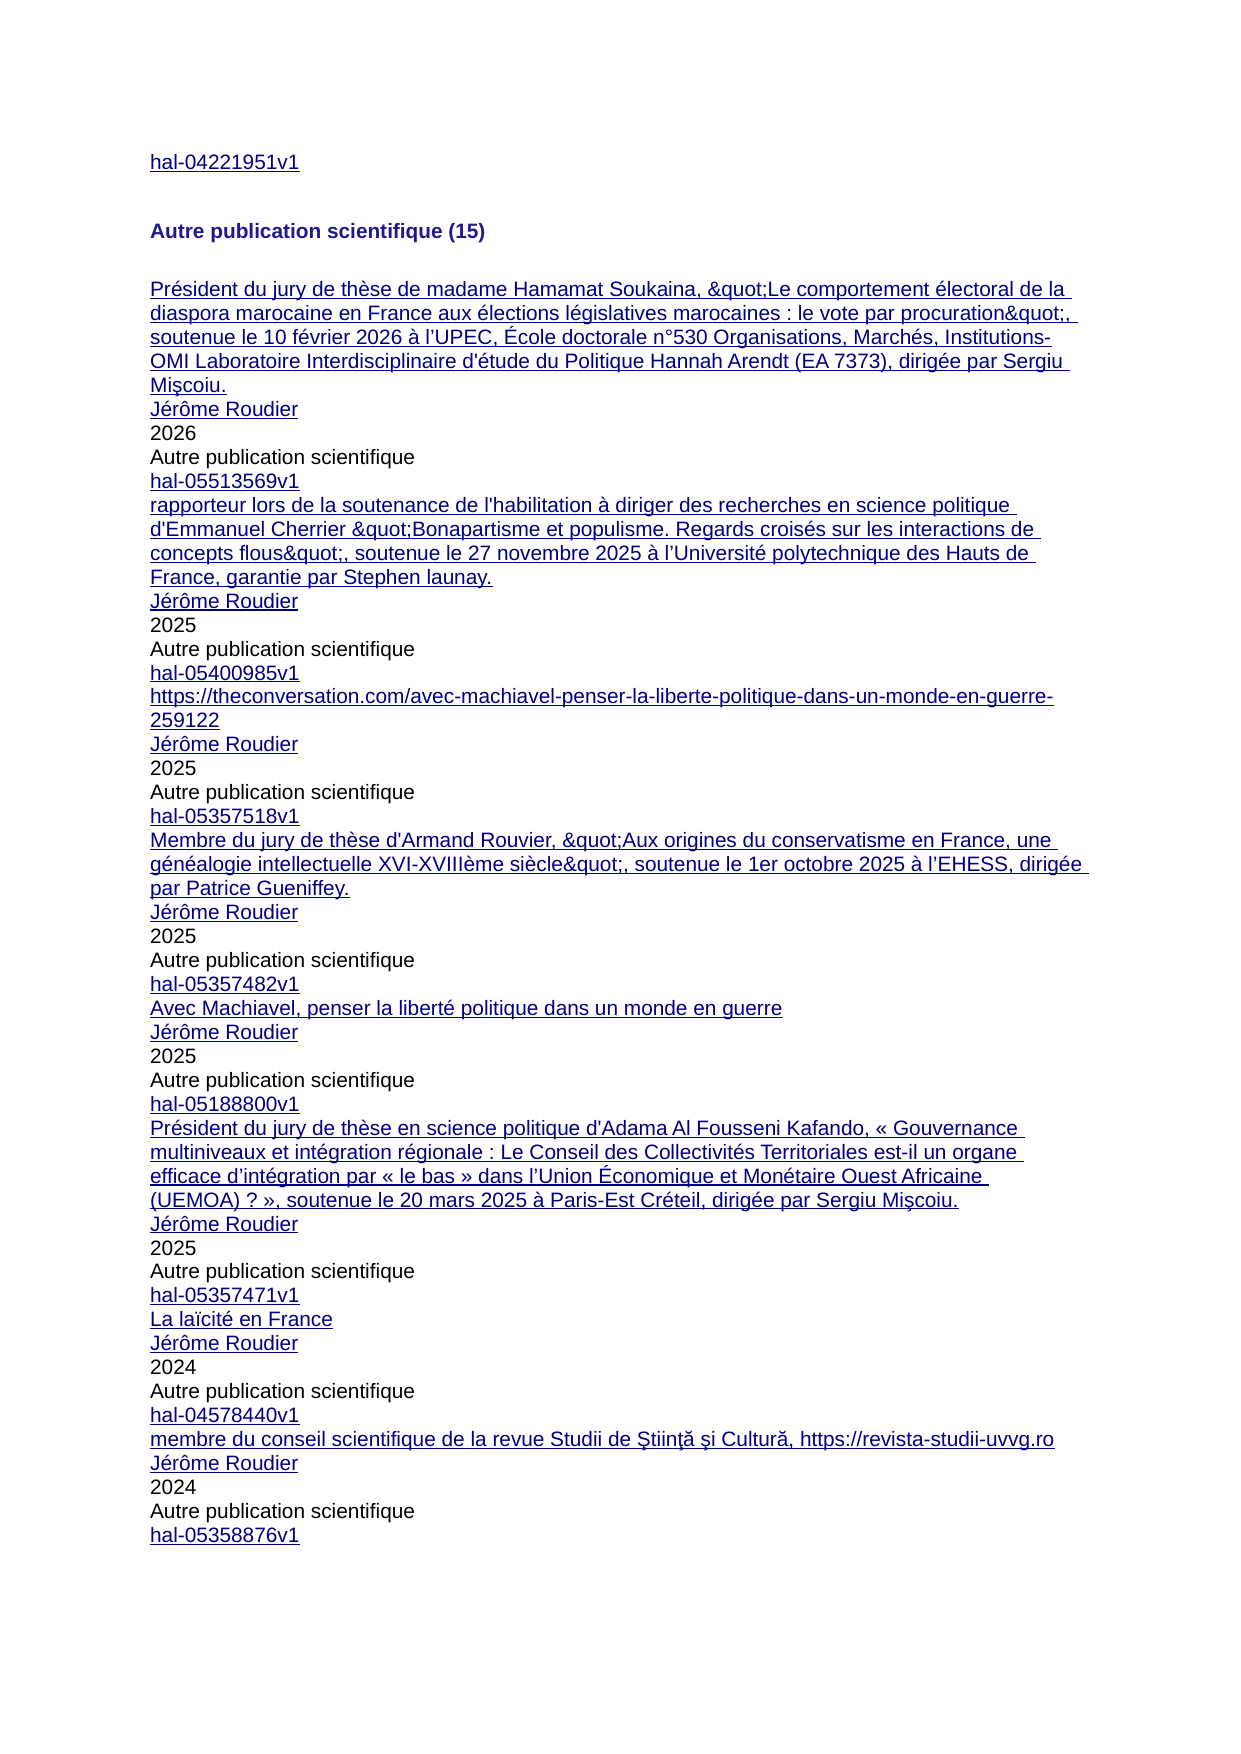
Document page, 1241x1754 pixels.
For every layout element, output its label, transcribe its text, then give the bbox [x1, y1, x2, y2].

table_cell Avec Machiavel, penser la liberté politique dans un monde en guerre Jérôme Roudier 2025 Autre publication scientifique hal-05188800v1 [150, 996, 1090, 1116]
table_cell https://theconversation.com/avec-machiavel-penser-la-liberte-politique-dans-un-monde-en-guerre-259122 Jérôme Roudier 2025 Autre publication scientifique hal-05357518v1 [150, 684, 1090, 828]
table_cell hal-04221951v1 [150, 150, 1090, 174]
table_cell Membre du jury de thèse d'Armand Rouvier, &quot;Aux origines du conservatisme en France, une généalogie intellectuelle XVI-XVIIIème siècle&quot;, soutenue le 1er octobre 2025 à l’EHESS, dirigée par Patrice Gueniffey. Jérôme Roudier 2025 Autre publication scientifique hal-05357482v1 [150, 828, 1090, 996]
subtitle Autre publication scientifique (15) [150, 219, 1090, 243]
table_cell Président du jury de thèse en science politique d'Adama Al Fousseni Kafando, « Gouvernance multiniveaux et intégration régionale : Le Conseil des Collectivités Territoriales est-il un organe efficace d’intégration par « le bas » dans l’Union Économique et Monétaire Ouest Africaine (UEMOA) ? », soutenue le 20 mars 2025 à Paris-Est Créteil, dirigée par Sergiu Mişcoiu. Jérôme Roudier 2025 Autre publication scientifique hal-05357471v1 [150, 1116, 1090, 1307]
table_cell La laïcité en France Jérôme Roudier 2024 Autre publication scientifique hal-04578440v1 [150, 1307, 1090, 1427]
table_cell rapporteur lors de la soutenance de l'habilitation à diriger des recherches en science politique d'Emmanuel Cherrier &quot;Bonapartisme et populisme. Regards croisés sur les interactions de concepts flous&quot;, soutenue le 27 novembre 2025 à l’Université polytechnique des Hauts de France, garantie par Stephen launay. Jérôme Roudier 2025 Autre publication scientifique hal-05400985v1 [150, 493, 1090, 684]
table_cell membre du conseil scientifique de la revue Studii de Ştiinţă şi Cultură, https://revista-studii-uvvg.ro Jérôme Roudier 2024 Autre publication scientifique hal-05358876v1 [150, 1427, 1090, 1547]
table_header Président du jury de thèse de madame Hamamat Soukaina, &quot;Le comportement électoral de la diaspora marocaine en France aux élections législatives marocaines : le vote par procuration&quot;, soutenue le 10 février 2026 à l’UPEC, École doctorale n°530 Organisations, Marchés, Institutions-OMI Laboratoire Interdisciplinaire d'étude du Politique Hannah Arendt (EA 7373), dirigée par Sergiu Mişcoiu. Jérôme Roudier 2026 Autre publication scientifique hal-05513569v1 [150, 277, 1090, 493]
